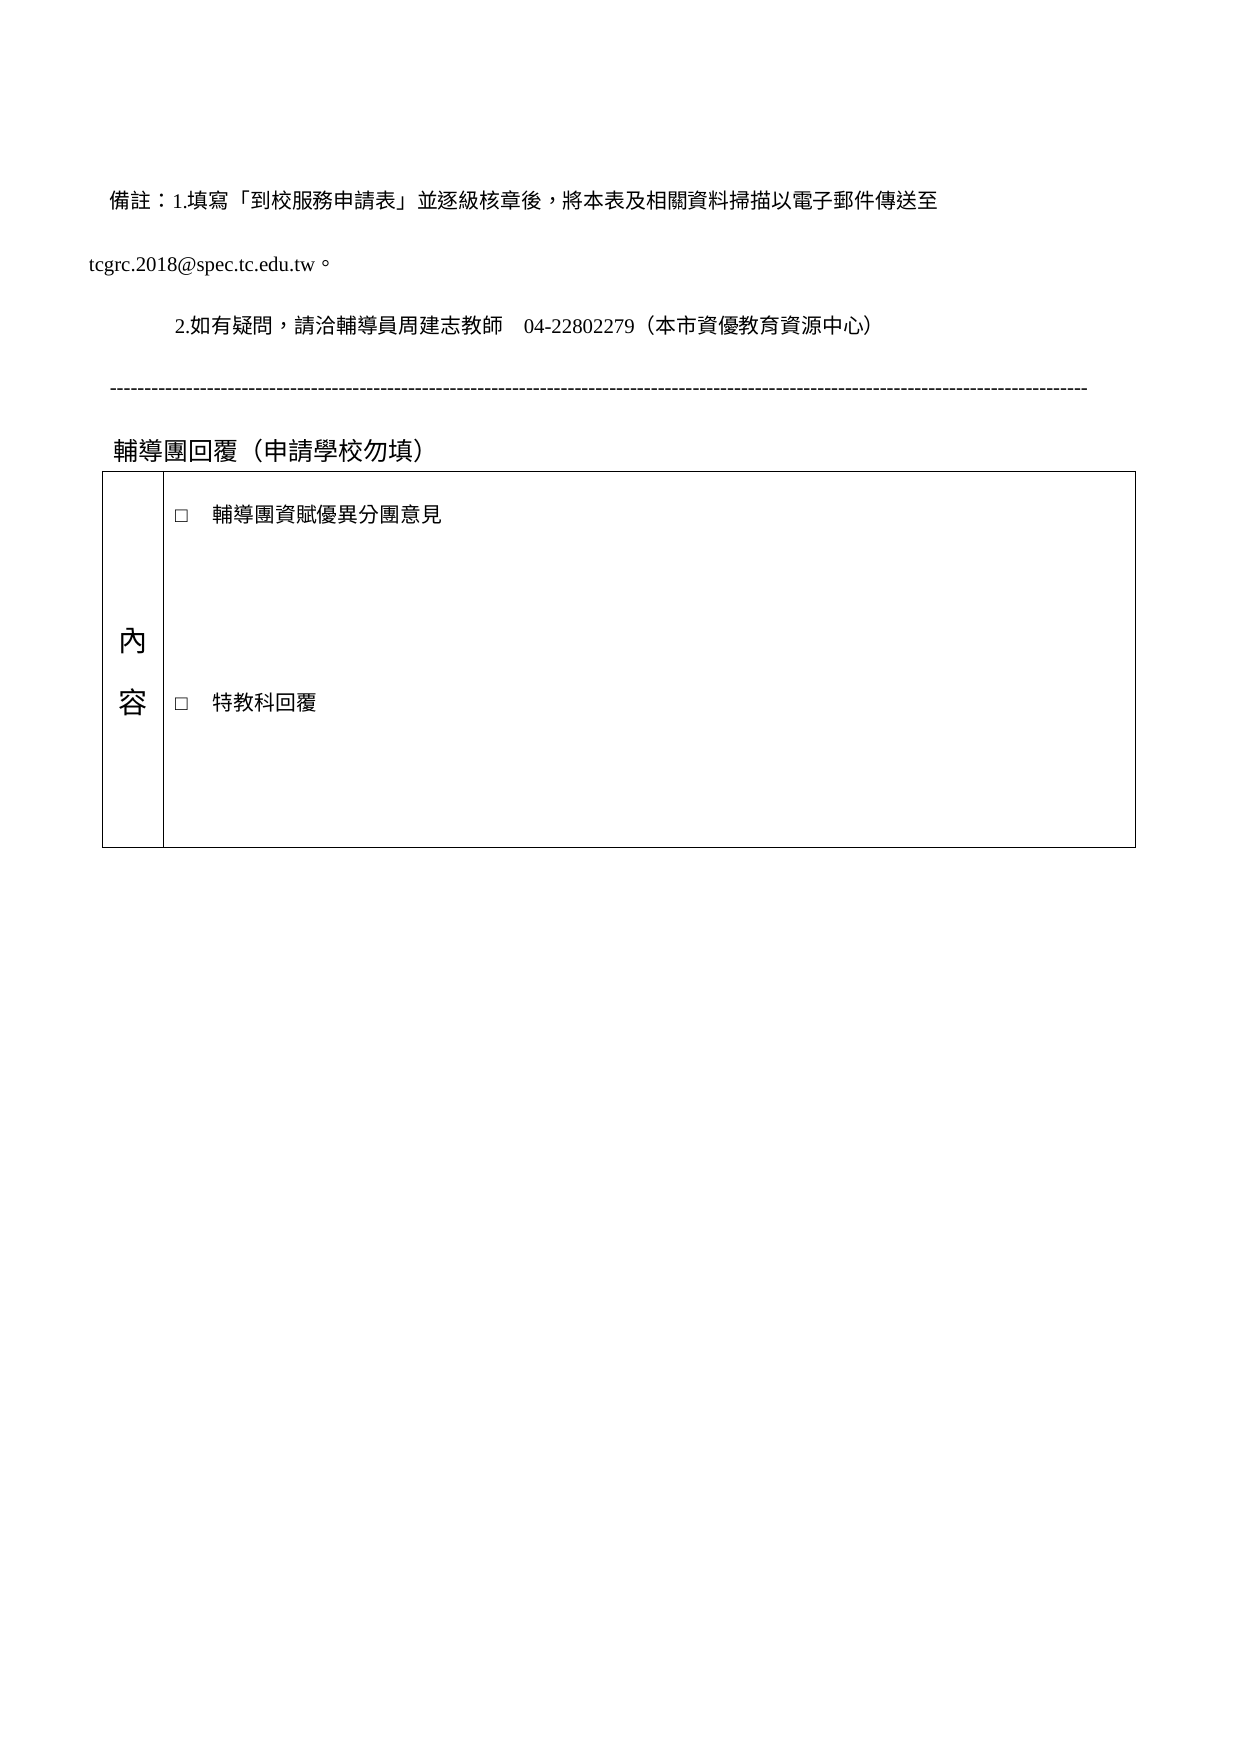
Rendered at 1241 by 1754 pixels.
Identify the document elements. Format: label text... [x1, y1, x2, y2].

text --------------------------------------------------------------------------------------------------------------------------------------------- [89, 346, 1152, 408]
text 輔導團回覆（申請學校勿填） [89, 408, 1152, 471]
text 備註：1.填寫「到校服務申請表」並逐級核章後，將本表及相關資料掃描以電子郵件傳送至tcgrc.2018@spec.tc.edu.tw。 [89, 158, 1152, 283]
text 2.如有疑問，請洽輔導員周建志教師 04-22802279（本市資優教育資源中心） [154, 283, 1152, 346]
table_header 內容 [103, 472, 163, 847]
table_header 輔導團資賦優異分團意見 特教科回覆 [164, 472, 1135, 847]
